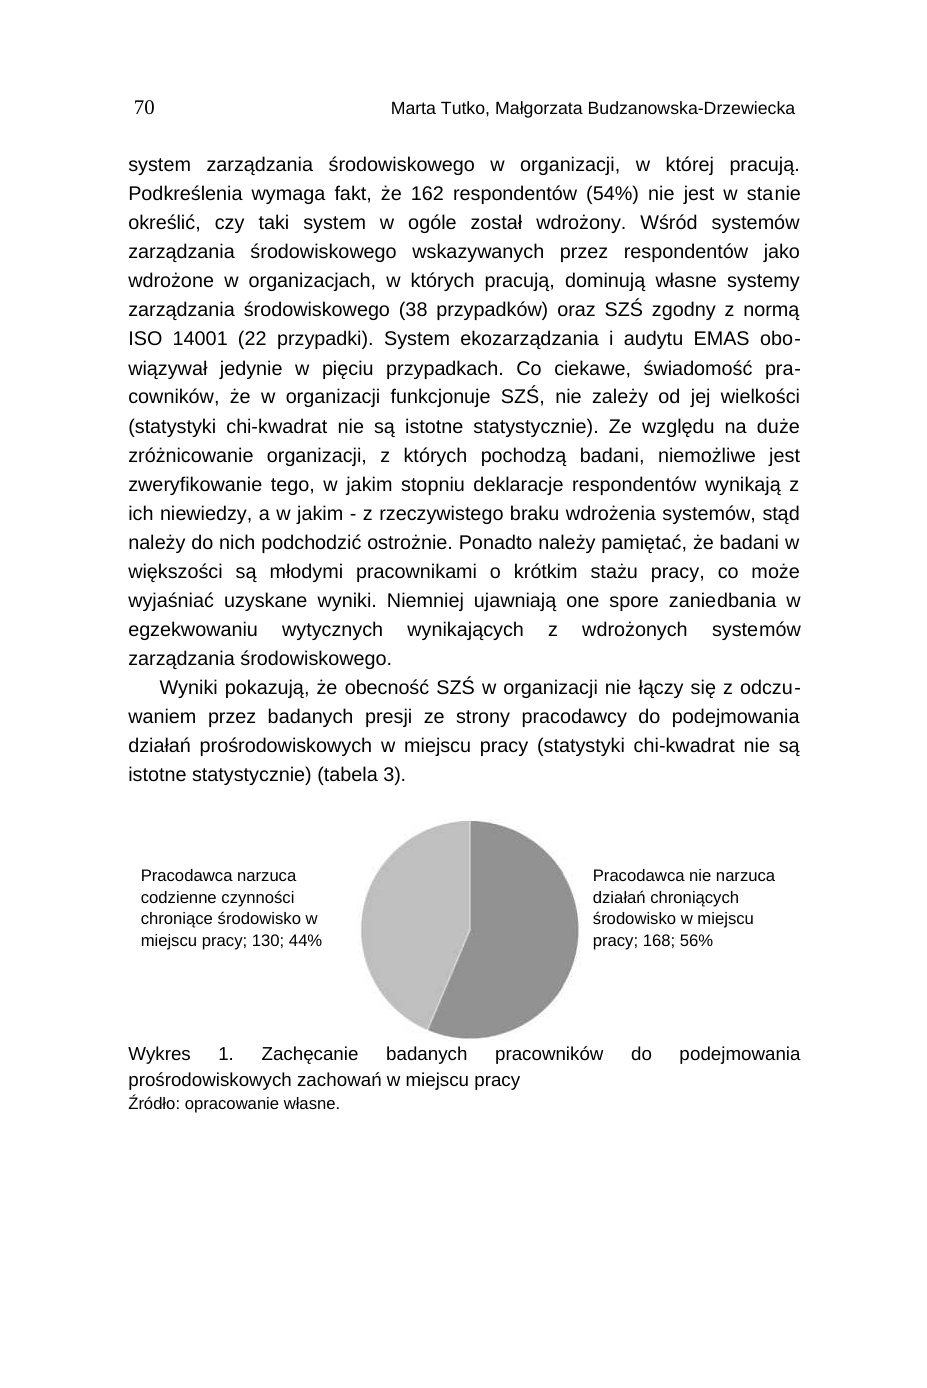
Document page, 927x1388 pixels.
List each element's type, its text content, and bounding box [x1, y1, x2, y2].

text Pracodawca narzuca codzienne czynności chroniące środowisko w miejscu pracy; 130; 44% [141, 866, 353, 950]
text system zarządzania środowiskowego w organizacji, w której pracują. Podkreślenia wymaga fakt, że 162 respondentów (54%) nie jest w sta­nie określić, czy taki system w ogóle został wdrożony. Wśród systemów zarządzania środowiskowego wskazywanych przez respondentów jako wdrożone w organizacjach, w których pracują, dominują własne systemy zarządzania środowiskowego (38 przypadków) oraz SZŚ zgodny z normą ISO 14001 (22 przypadki). System ekozarządzania i audytu EMAS obo­wiązywał jedynie w pięciu przypadkach. Co ciekawe, świadomość pra­cowników, że w organizacji funkcjonuje SZŚ, nie zależy od jej wielkości (statystyki chi-kwadrat nie są istotne statystycznie). Ze względu na duże zróżnicowanie organizacji, z których pochodzą badani, niemożliwe jest zweryfikowanie tego, w jakim stopniu deklaracje respondentów wynikają z ich niewiedzy, a w jakim - z rzeczywistego braku wdrożenia systemów, stąd należy do nich podchodzić ostrożnie. Ponadto należy pamiętać, że badani w większości są młodymi pracownikami o krótkim stażu pracy, co może wyjaśniać uzyskane wyniki. Niemniej ujawniają one spore zanie­dbania w egzekwowaniu wytycznych wynikających z wdrożonych syste­mów zarządzania środowiskowego. [128, 153, 801, 670]
text Pracodawca nie narzuca działań chroniących środowisko w miejscu pracy; 168; 56% [593, 866, 788, 950]
text Wykres 1. Zachęcanie badanych pracowników do podejmowania prośrodowiskowych zachowań w miejscu pracy [128, 1043, 801, 1090]
picture [356, 817, 584, 1043]
text Wyniki pokazują, że obecność SZŚ w organizacji nie łączy się z odczu­waniem przez badanych presji ze strony pracodawcy do podejmowania działań prośrodowiskowych w miejscu pracy (statystyki chi-kwadrat nie są istotne statystycznie) (tabela 3). [128, 676, 801, 786]
text Źródło: opracowanie własne. [128, 1094, 801, 1113]
